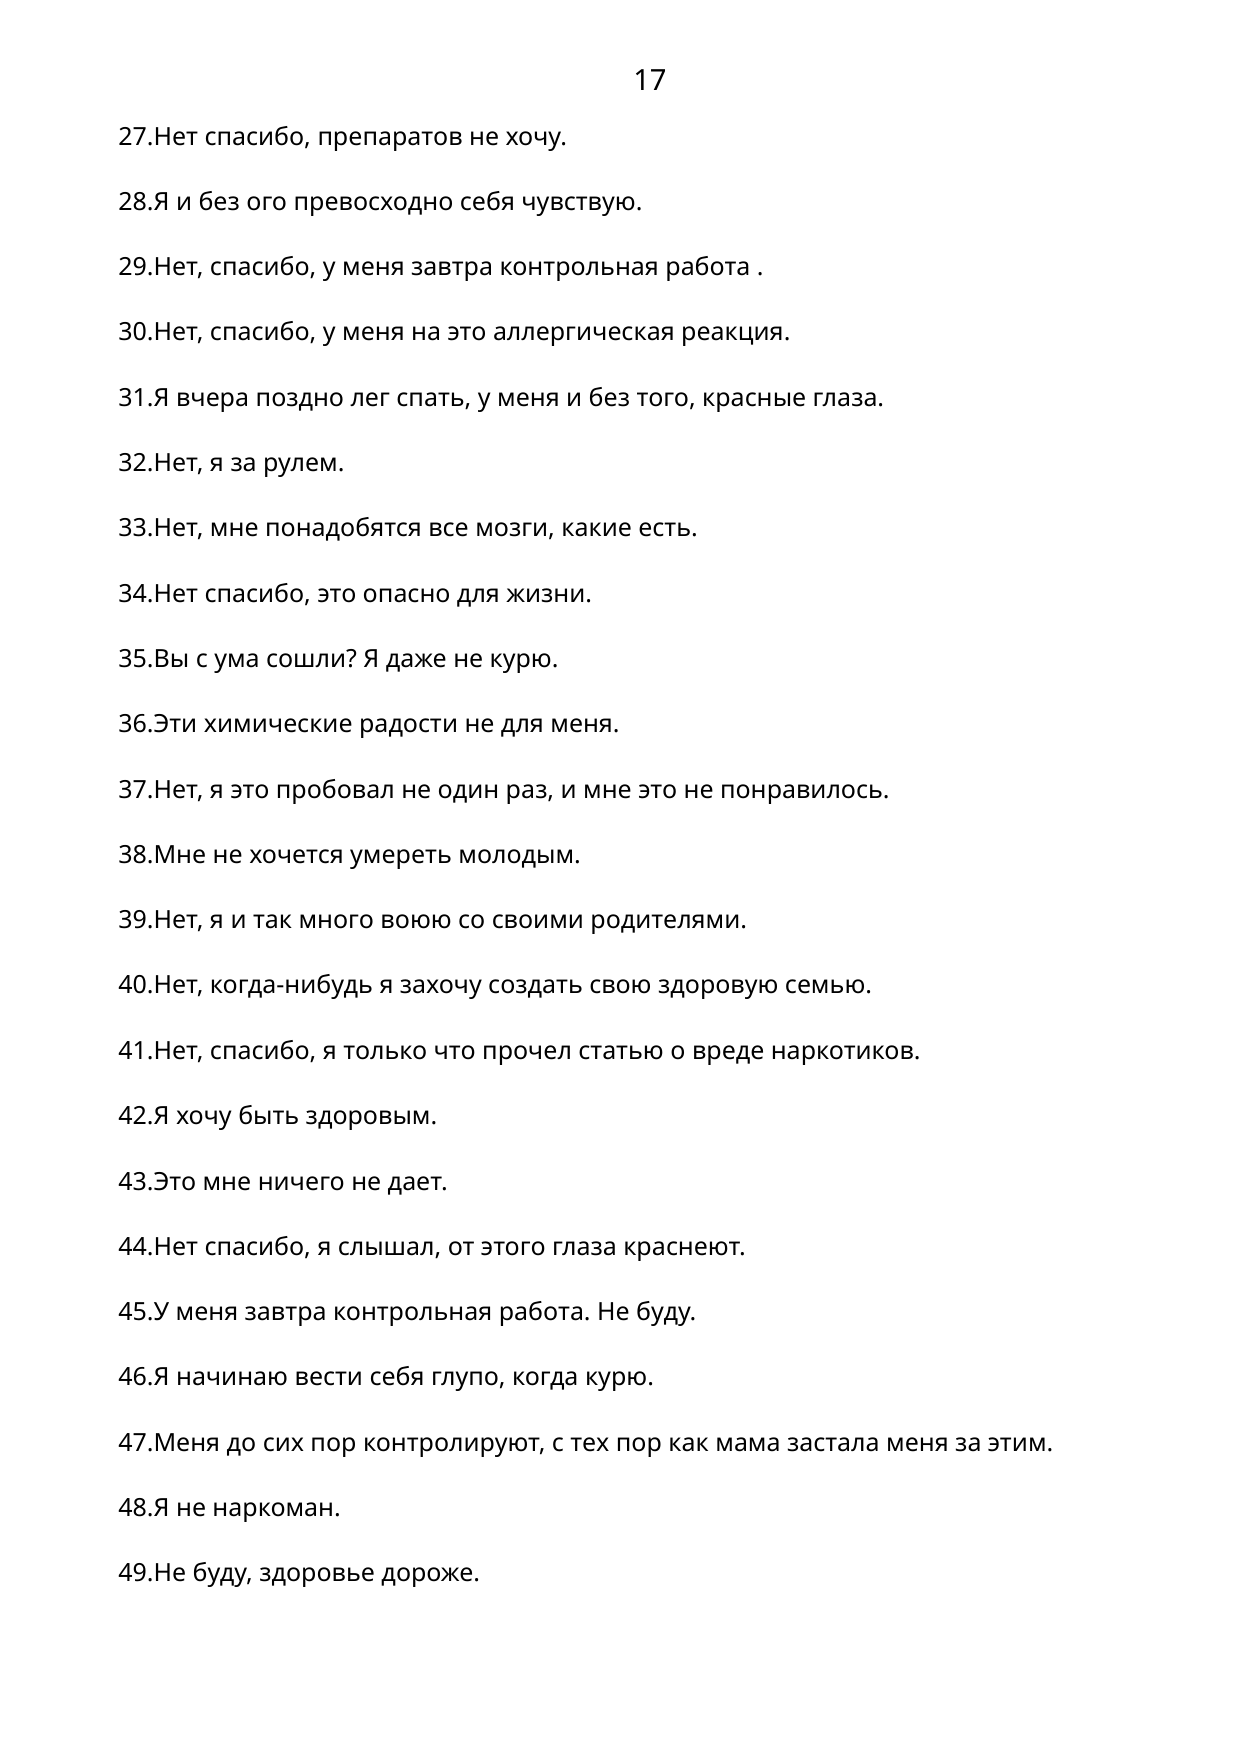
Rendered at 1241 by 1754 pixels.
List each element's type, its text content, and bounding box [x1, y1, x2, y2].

text 40.Нет, когда-нибудь я захочу создать свою здоровую семью. [118, 967, 1181, 1001]
text 44.Нет спасибо, я слышал, от этого глаза краснеют. [118, 1228, 1181, 1262]
text 29.Нет, спасибо, у меня завтра контрольная работа . [118, 249, 1181, 283]
text 45.У меня завтра контрольная работа. Не буду. [118, 1294, 1181, 1328]
text 27.Нет спасибо, препаратов не хочу. [118, 118, 1181, 152]
text 28.Я и без ого превосходно себя чувствую. [118, 183, 1181, 217]
text 42.Я хочу быть здоровым. [118, 1098, 1181, 1132]
text 39.Нет, я и так много воюю со своими родителями. [118, 902, 1181, 936]
text 34.Нет спасибо, это опасно для жизни. [118, 575, 1181, 609]
text 43.Это мне ничего не дает. [118, 1163, 1181, 1197]
text 30.Нет, спасибо, у меня на это аллергическая реакция. [118, 314, 1181, 348]
text 36.Эти химические радости не для меня. [118, 706, 1181, 740]
text 37.Нет, я это пробовал не один раз, и мне это не понравилось. [118, 771, 1181, 805]
text 47.Меня до сих пор контролируют, с тех пор как мама застала меня за этим. [118, 1424, 1181, 1458]
text 38.Мне не хочется умереть молодым. [118, 837, 1181, 871]
text 49.Не буду, здоровье дороже. [118, 1555, 1181, 1589]
text 32.Нет, я за рулем. [118, 445, 1181, 479]
text 41.Нет, спасибо, я только что прочел статью о вреде наркотиков. [118, 1032, 1181, 1067]
text 33.Нет, мне понадобятся все мозги, какие есть. [118, 510, 1181, 544]
text 35.Вы с ума сошли? Я даже не курю. [118, 641, 1181, 675]
text 31.Я вчера поздно лег спать, у меня и без того, красные глаза. [118, 379, 1181, 413]
text 48.Я не наркоман. [118, 1490, 1181, 1524]
text 46.Я начинаю вести себя глупо, когда курю. [118, 1359, 1181, 1393]
